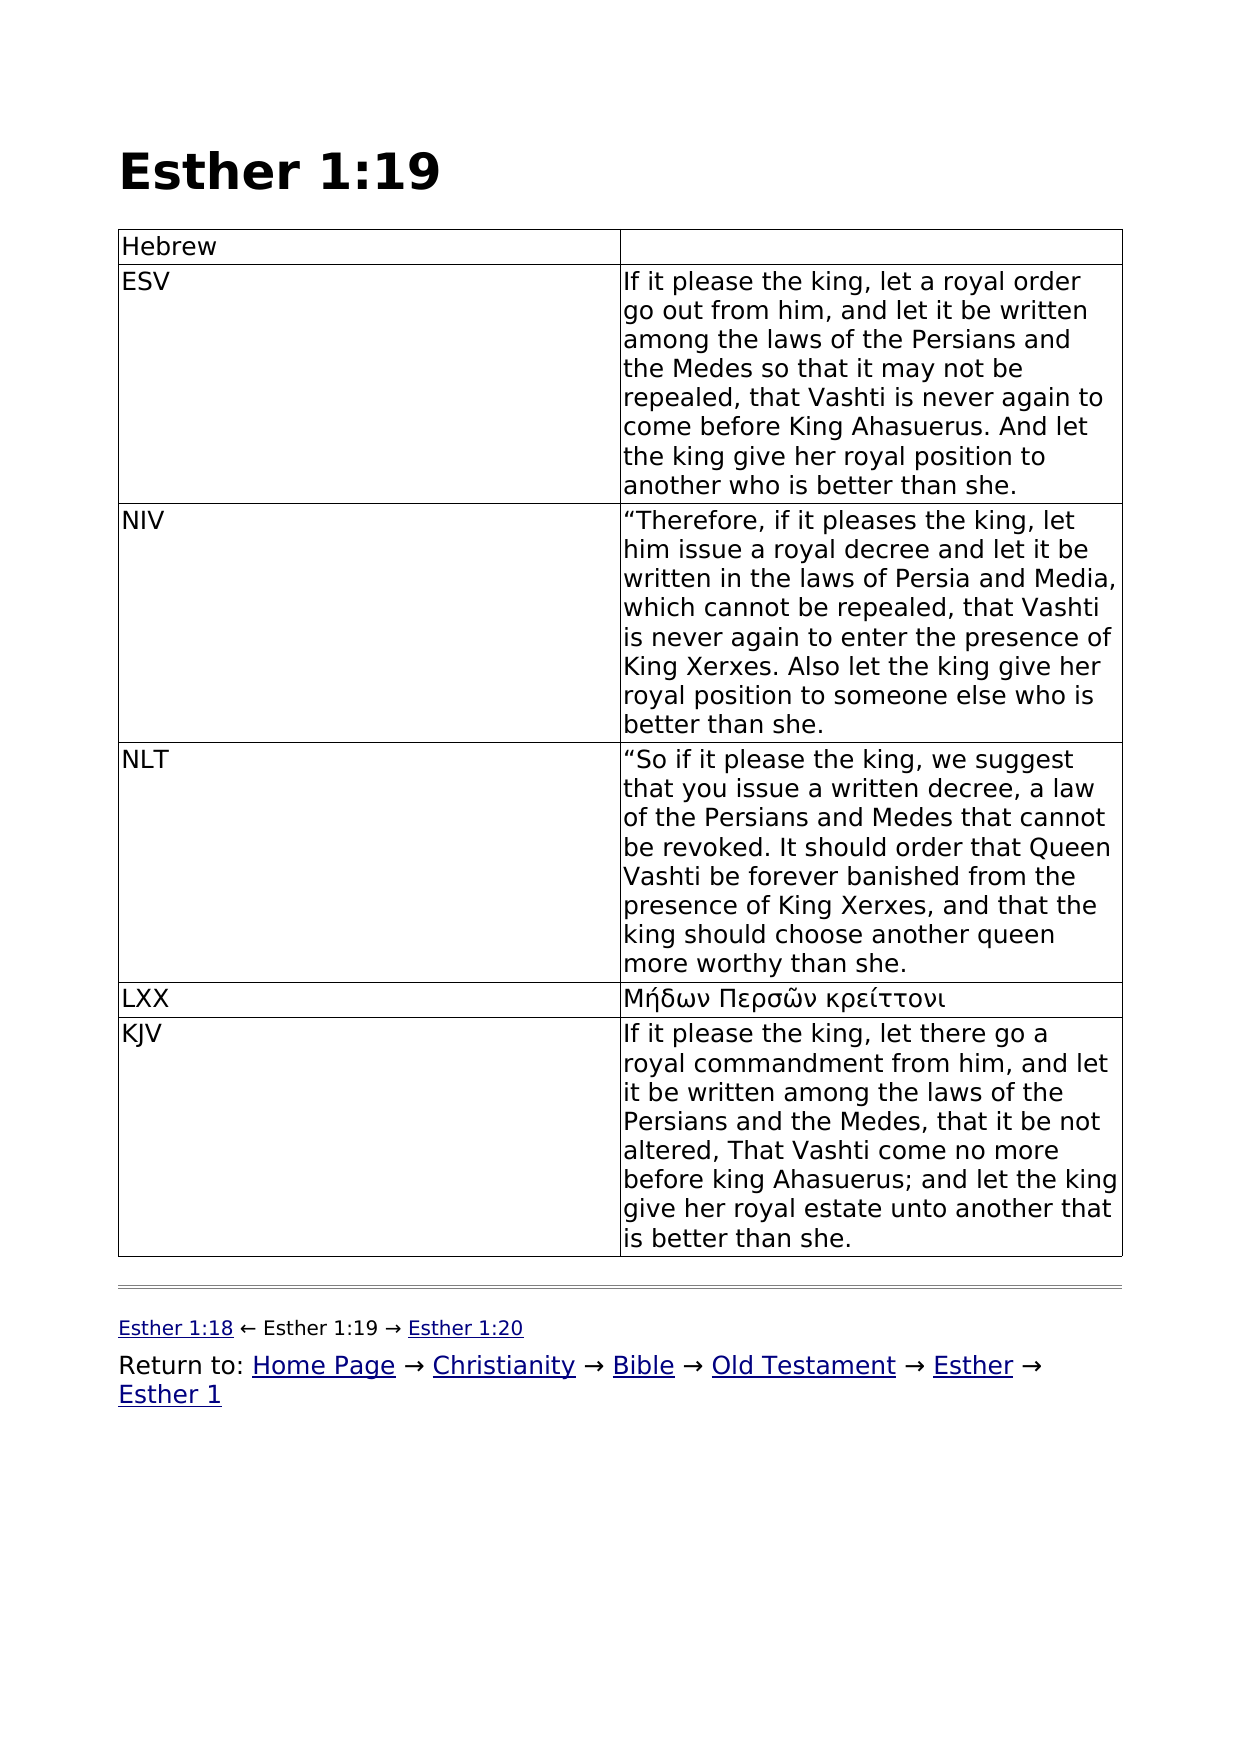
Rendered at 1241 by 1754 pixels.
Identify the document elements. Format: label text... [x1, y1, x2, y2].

text Esther 1:18 ← Esther 1:19 → Esther 1:20 [118, 1317, 1122, 1351]
table_cell ESV [119, 265, 620, 503]
table_header [621, 230, 1122, 264]
table_cell Μήδων Περσῶν κρείττονι [621, 983, 1122, 1017]
table_cell KJV [119, 1018, 620, 1256]
table_cell If it please the king, let there go a royal commandment from him, and let it be written among the laws of the Persians and the Medes, that it be not altered, That Vashti come no more before king Ahasuerus; and let the king give her royal estate unto another that is better than she. [621, 1018, 1122, 1256]
table_cell NLT [119, 743, 620, 982]
table_cell “Therefore, if it pleases the king, let him issue a royal decree and let it be written in the laws of Persia and Media, which cannot be repealed, that Vashti is never again to enter the presence of King Xerxes. Also let the king give her royal position to someone else who is better than she. [621, 504, 1122, 742]
table_cell If it please the king, let a royal order go out from him, and let it be written among the laws of the Persians and the Medes so that it may not be repealed, that Vashti is never again to come before King Ahasuerus. And let the king give her royal position to another who is better than she. [621, 265, 1122, 503]
table_cell “So if it please the king, we suggest that you issue a written decree, a law of the Persians and Medes that cannot be revoked. It should order that Queen Vashti be forever banished from the presence of King Xerxes, and that the king should choose another queen more worthy than she. [621, 743, 1122, 982]
table_header Hebrew [119, 230, 620, 264]
subtitle Esther 1:19 [118, 143, 1122, 201]
text Return to: Home Page → Christianity → Bible → Old Testament → Esther → Esther 1 [118, 1351, 1122, 1409]
table_cell NIV [119, 504, 620, 742]
table_cell LXX [119, 983, 620, 1017]
